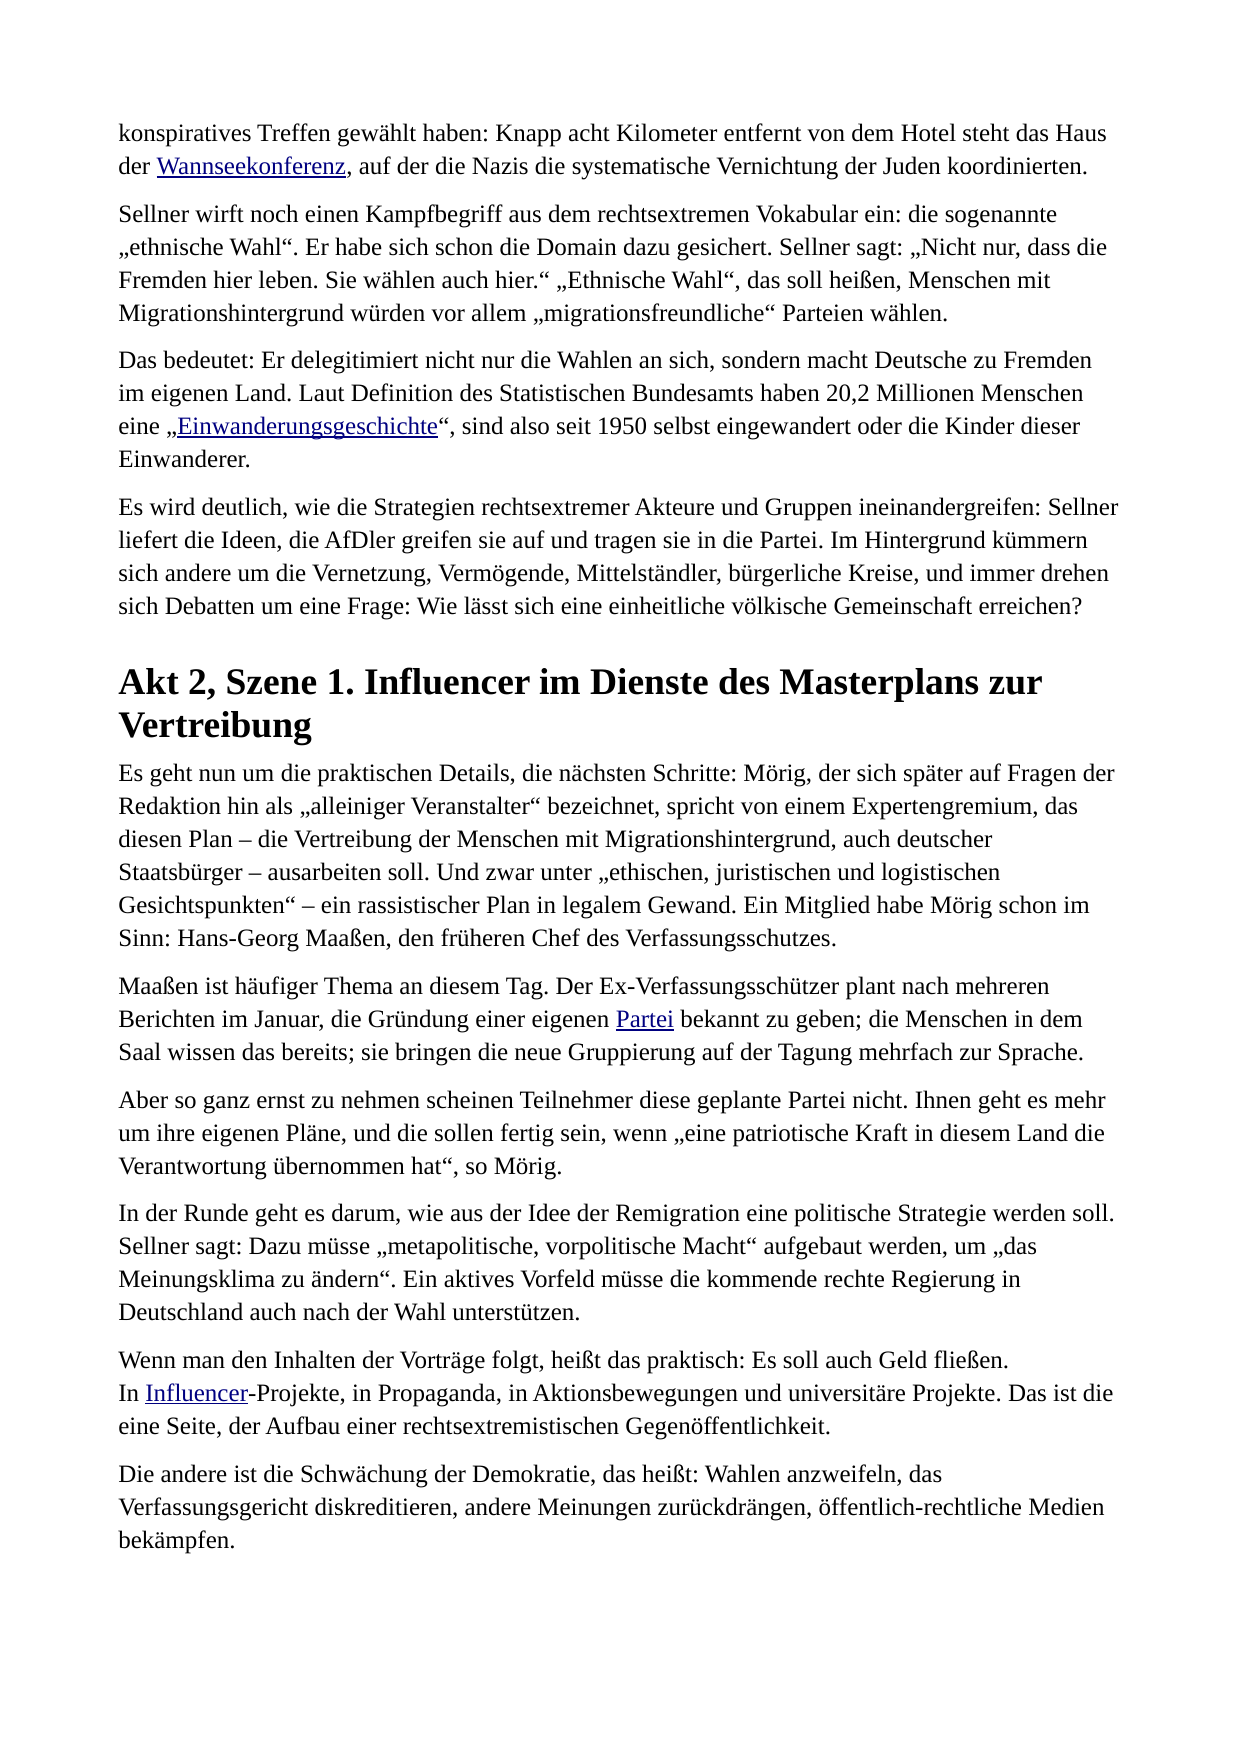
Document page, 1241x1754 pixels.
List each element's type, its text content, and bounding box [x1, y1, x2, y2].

text Das bedeutet: Er delegitimiert nicht nur die Wahlen an sich, sondern macht Deutsche zu Fremden im eigenen Land. Laut Definition des Statistischen Bundesamts haben 20,2 Millionen Menschen eine „Einwanderungsgeschichte“, sind also seit 1950 selbst eingewandert oder die Kinder dieser Einwanderer. [118, 345, 1122, 473]
text Aber so ganz ernst zu nehmen scheinen Teilnehmer diese geplante Partei nicht. Ihnen geht es mehr um ihre eigenen Pläne, und die sollen fertig sein, wenn „eine patriotische Kraft in diesem Land die Verantwortung übernommen hat“, so Mörig. [118, 1085, 1122, 1179]
subtitle Akt 2, Szene 1. Influencer im Dienste des Masterplans zur Vertreibung [118, 659, 1122, 746]
text konspiratives Treffen gewählt haben: Knapp acht Kilometer entfernt von dem Hotel steht das Haus der Wannseekonferenz, auf der die Nazis die systematische Vernichtung der Juden koordinierten. [118, 118, 1122, 180]
text Maaßen ist häufiger Thema an diesem Tag. Der Ex-Verfassungsschützer plant nach mehreren Berichten im Januar, die Gründung einer eigenen Partei bekannt zu geben; die Menschen in dem Saal wissen das bereits; sie bringen die neue Gruppierung auf der Tagung mehrfach zur Sprache. [118, 971, 1122, 1066]
text In der Runde geht es darum, wie aus der Idee der Remigration eine politische Strategie werden soll. Sellner sagt: Dazu müsse „metapolitische, vorpolitische Macht“ aufgebaut werden, um „das Meinungsklima zu ändern“. Ein aktives Vorfeld müsse die kommende rechte Regierung in Deutschland auch nach der Wahl unterstützen. [118, 1198, 1122, 1326]
text Sellner wirft noch einen Kampfbegriff aus dem rechtsextremen Vokabular ein: die sogenannte „ethnische Wahl“. Er habe sich schon die Domain dazu gesichert. Sellner sagt: „Nicht nur, dass die Fremden hier leben. Sie wählen auch hier.“ „Ethnische Wahl“, das soll heißen, Menschen mit Migrationshintergrund würden vor allem „migrationsfreundliche“ Parteien wählen. [118, 199, 1122, 327]
text Wenn man den Inhalten der Vorträge folgt, heißt das praktisch: Es soll auch Geld fließen. In Influencer-Projekte, in Propaganda, in Aktionsbewegungen und universitäre Projekte. Das ist die eine Seite, der Aufbau einer rechtsextremistischen Gegenöffentlichkeit. [118, 1345, 1122, 1440]
text Es wird deutlich, wie die Strategien rechtsextremer Akteure und Gruppen ineinandergreifen: Sellner liefert die Ideen, die AfDler greifen sie auf und tragen sie in die Partei. Im Hintergrund kümmern sich andere um die Vernetzung, Vermögende, Mittelständler, bürgerliche Kreise, und immer drehen sich Debatten um eine Frage: Wie lässt sich eine einheitliche völkische Gemeinschaft erreichen? [118, 492, 1122, 620]
text Die andere ist die Schwächung der Demokratie, das heißt: Wahlen anzweifeln, das Verfassungsgericht diskreditieren, andere Meinungen zurückdrängen, öffentlich-rechtliche Medien bekämpfen. [118, 1459, 1122, 1553]
text Es geht nun um die praktischen Details, die nächsten Schritte: Mörig, der sich später auf Fragen der Redaktion hin als „alleiniger Veranstalter“ bezeichnet, spricht von einem Expertengremium, das diesen Plan – die Vertreibung der Menschen mit Migrationshintergrund, auch deutscher Staatsbürger – ausarbeiten soll. Und zwar unter „ethischen, juristischen und logistischen Gesichtspunkten“ – ein rassistischer Plan in legalem Gewand. Ein Mitglied habe Mörig schon im Sinn: Hans-Georg Maaßen, den früheren Chef des Verfassungsschutzes. [118, 758, 1122, 952]
